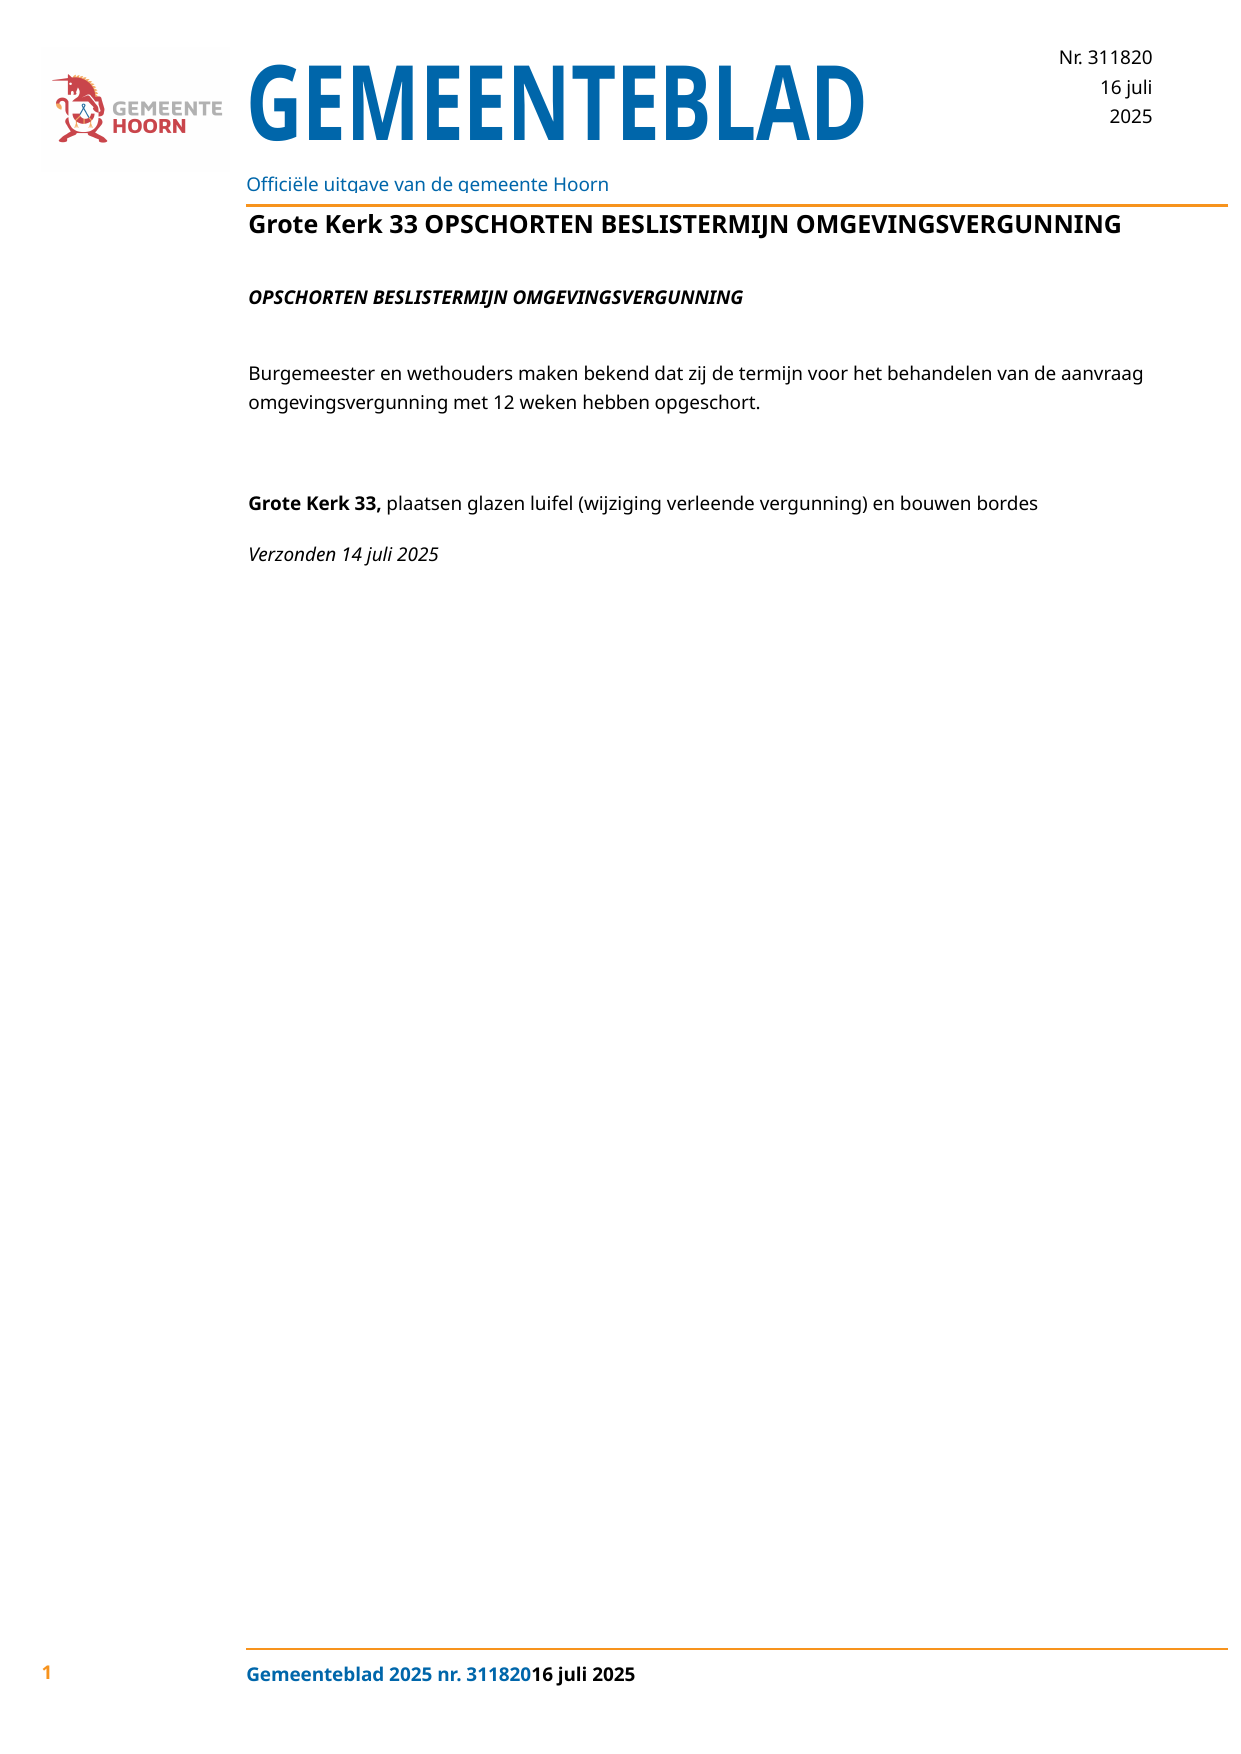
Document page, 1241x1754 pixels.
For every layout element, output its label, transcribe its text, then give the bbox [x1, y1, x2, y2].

text Burgemeester en wethouders maken bekend dat zij de termijn voor het behandelen van de aanvraag omgevingsvergunning met 12 weken hebben opgeschort. [248, 360, 1152, 415]
text Grote Kerk 33 OPSCHORTEN BESLISTERMIJN OMGEVINGSVERGUNNING [248, 207, 1152, 241]
text OPSCHORTEN BESLISTERMIJN OMGEVINGSVERGUNNING [248, 284, 1152, 309]
picture [41, 47, 231, 172]
text Grote Kerk 33, plaatsen glazen luifel (wijziging verleende vergunning) en bouwen bordes [248, 490, 1152, 516]
text Verzonden 14 juli 2025 [248, 541, 1152, 567]
